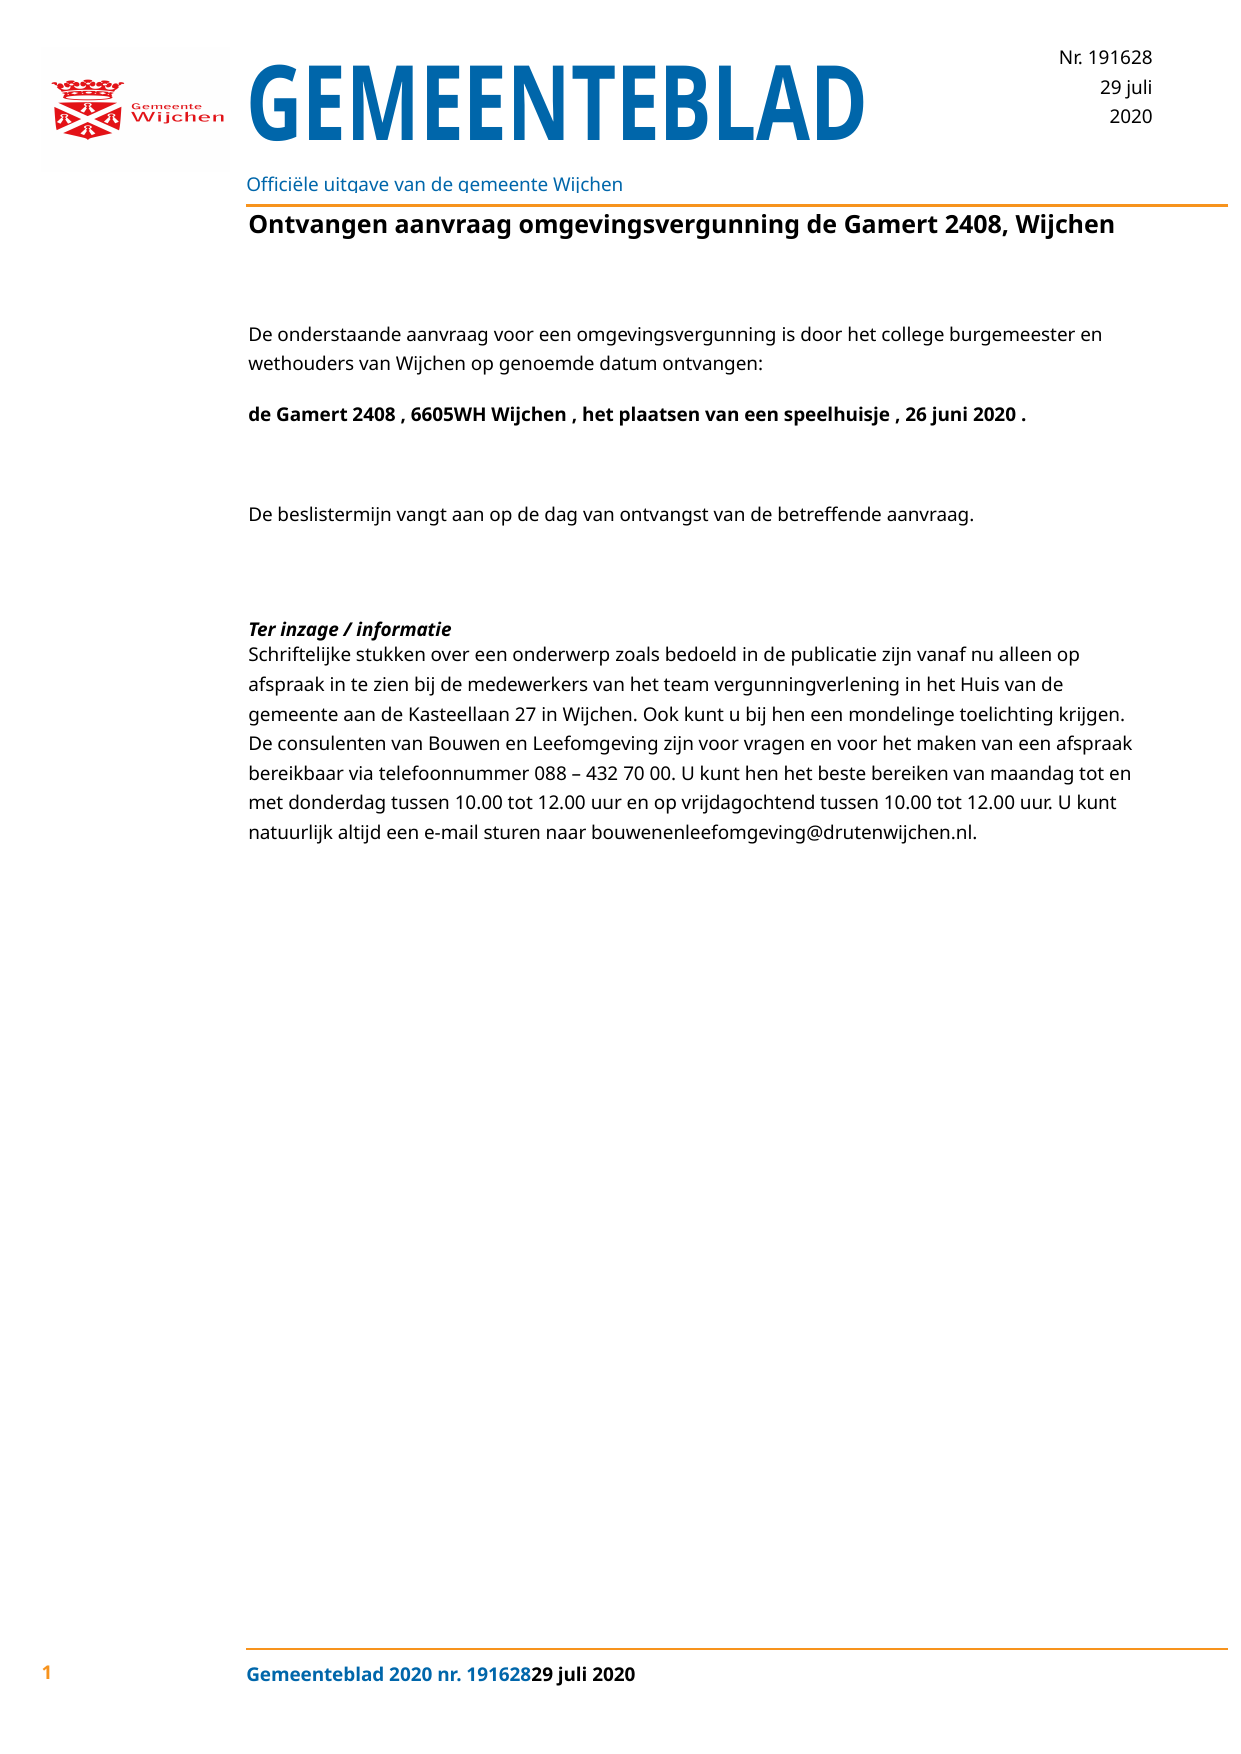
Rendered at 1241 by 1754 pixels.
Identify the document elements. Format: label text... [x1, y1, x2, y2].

picture [41, 47, 231, 172]
text De beslistermijn vangt aan op de dag van ontvangst van de betreffende aanvraag. [248, 502, 1152, 527]
text De onderstaande aanvraag voor een omgevingsvergunning is door het college burgemeester en wethouders van Wijchen op genoemde datum ontvangen: [248, 321, 1152, 376]
text Ontvangen aanvraag omgevingsvergunning de Gamert 2408, Wijchen [248, 207, 1152, 241]
text de Gamert 2408 , 6605WH Wijchen , het plaatsen van een speelhuisje , 26 juni 2020 . [248, 401, 1152, 426]
text Ter inzage / informatie [248, 616, 1152, 642]
text Schriftelijke stukken over een onderwerp zoals bedoeld in de publicatie zijn vanaf nu alleen op afspraak in te zien bij de medewerkers van het team vergunningverlening in het Huis van de gemeente aan de Kasteellaan 27 in Wijchen. Ook kunt u bij hen een mondelinge toelichting krijgen. De consulenten van Bouwen en Leefomgeving zijn voor vragen en voor het maken van een afspraak bereikbaar via telefoonnummer 088 – 432 70 00. U kunt hen het beste bereiken van maandag tot en met donderdag tussen 10.00 tot 12.00 uur en op vrijdagochtend tussen 10.00 tot 12.00 uur. U kunt natuurlijk altijd een e-mail sturen naar bouwenenleefomgeving@drutenwijchen.nl. [248, 642, 1152, 845]
